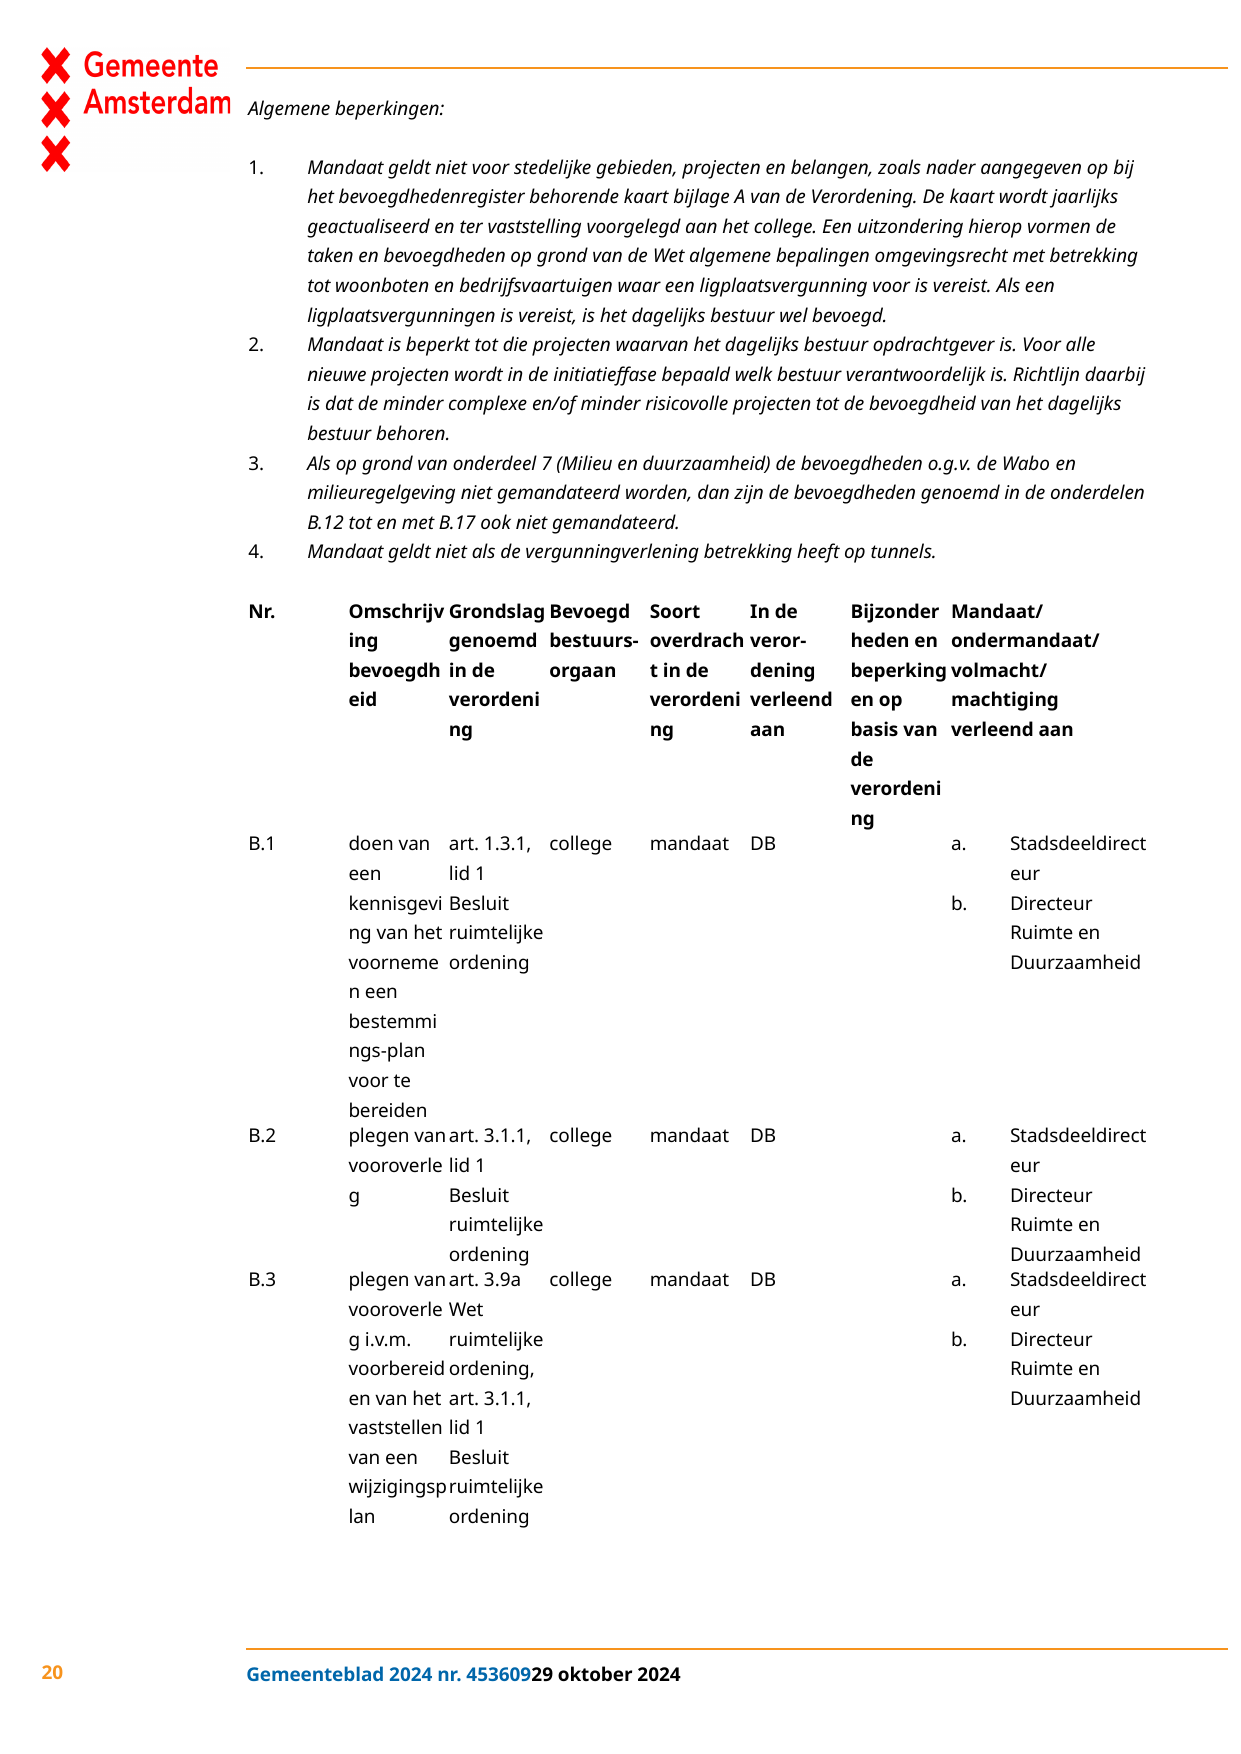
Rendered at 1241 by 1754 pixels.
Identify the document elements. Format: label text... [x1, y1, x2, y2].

table_cell college [549, 831, 649, 1123]
text Algemene beperkingen: [248, 95, 1152, 121]
table_header In de veror-dening verleend aan [750, 598, 850, 831]
table_cell art. 1.3.1, lid 1 Besluit ruimtelijke ordening [449, 831, 549, 1123]
table_cell Stadsdeeldirecteur Directeur Ruimte en Duurzaamheid [951, 1123, 1152, 1267]
table_cell B.2 [248, 1123, 348, 1267]
table_header Nr. [248, 598, 348, 831]
table_cell DB [750, 1267, 850, 1529]
table_cell art. 3.9a Wet ruimtelijke ordening, art. 3.1.1, lid 1 Besluit ruimtelijke ordening [449, 1267, 549, 1529]
table_cell college [549, 1123, 649, 1267]
table_cell plegen van vooroverleg i.v.m. voorbereiden van het vaststellen van een wijzigingsplan [348, 1267, 449, 1529]
table_header Bijzonderheden en beperkingen op basis van de verordening [850, 598, 951, 831]
table_cell mandaat [650, 1267, 750, 1529]
table_cell Stadsdeeldirecteur Directeur Ruimte en Duurzaamheid [951, 1267, 1152, 1529]
table_cell doen van een kennisgeving van het voornemen een bestemmings-plan voor te bereiden [348, 831, 449, 1123]
table_cell mandaat [650, 831, 750, 1123]
table_cell [850, 1123, 951, 1267]
table_header Soort overdracht in de verordening [650, 598, 750, 831]
table_cell mandaat [650, 1123, 750, 1267]
table_cell DB [750, 1123, 850, 1267]
table_cell Stadsdeeldirecteur Directeur Ruimte en Duurzaamheid [951, 831, 1152, 1123]
table_cell [850, 1267, 951, 1529]
table_header Grondslag genoemd in de verordening [449, 598, 549, 831]
table_cell B.3 [248, 1267, 348, 1529]
table_header Mandaat/ondermandaat/ volmacht/machtiging verleend aan [951, 598, 1152, 831]
table_header Omschrijving bevoegdheid [348, 598, 449, 831]
table_cell art. 3.1.1, lid 1 Besluit ruimtelijke ordening [449, 1123, 549, 1267]
table_cell B.1 [248, 831, 348, 1123]
table_cell DB [750, 831, 850, 1123]
list Mandaat is beperkt tot die projecten waarvan het dagelijks bestuur opdrachtgever is. Voor alle nieuwe projecten wordt in de initiatieffase bepaald welk bestuur verantwoordelijk is. Richtlijn daarbij is dat de minder complexe en/of minder risicovolle projecten tot de bevoegdheid van het dagelijks bestuur behoren. [248, 331, 1152, 446]
picture [41, 47, 231, 172]
list Als op grond van onderdeel 7 (Milieu en duurzaamheid) de bevoegdheden o.g.v. de Wabo en milieuregelgeving niet gemandateerd worden, dan zijn de bevoegdheden genoemd in de onderdelen B.12 tot en met B.17 ook niet gemandateerd. [248, 450, 1152, 535]
table_cell [850, 831, 951, 1123]
table_header Bevoegd bestuurs-orgaan [549, 598, 649, 831]
list Mandaat geldt niet voor stedelijke gebieden, projecten en belangen, zoals nader aangegeven op bij het bevoegdhedenregister behorende kaart bijlage A van de Verordening. De kaart wordt jaarlijks geactualiseerd en ter vaststelling voorgelegd aan het college. Een uitzondering hierop vormen de taken en bevoegdheden op grond van de Wet algemene bepalingen omgevingsrecht met betrekking tot woonboten en bedrijfsvaartuigen waar een ligplaatsvergunning voor is vereist. Als een ligplaatsvergunningen is vereist, is het dagelijks bestuur wel bevoegd. [248, 154, 1152, 328]
table_cell college [549, 1267, 649, 1529]
table_cell plegen van vooroverleg [348, 1123, 449, 1267]
list Mandaat geldt niet als de vergunningverlening betrekking heeft op tunnels. [248, 538, 1152, 564]
